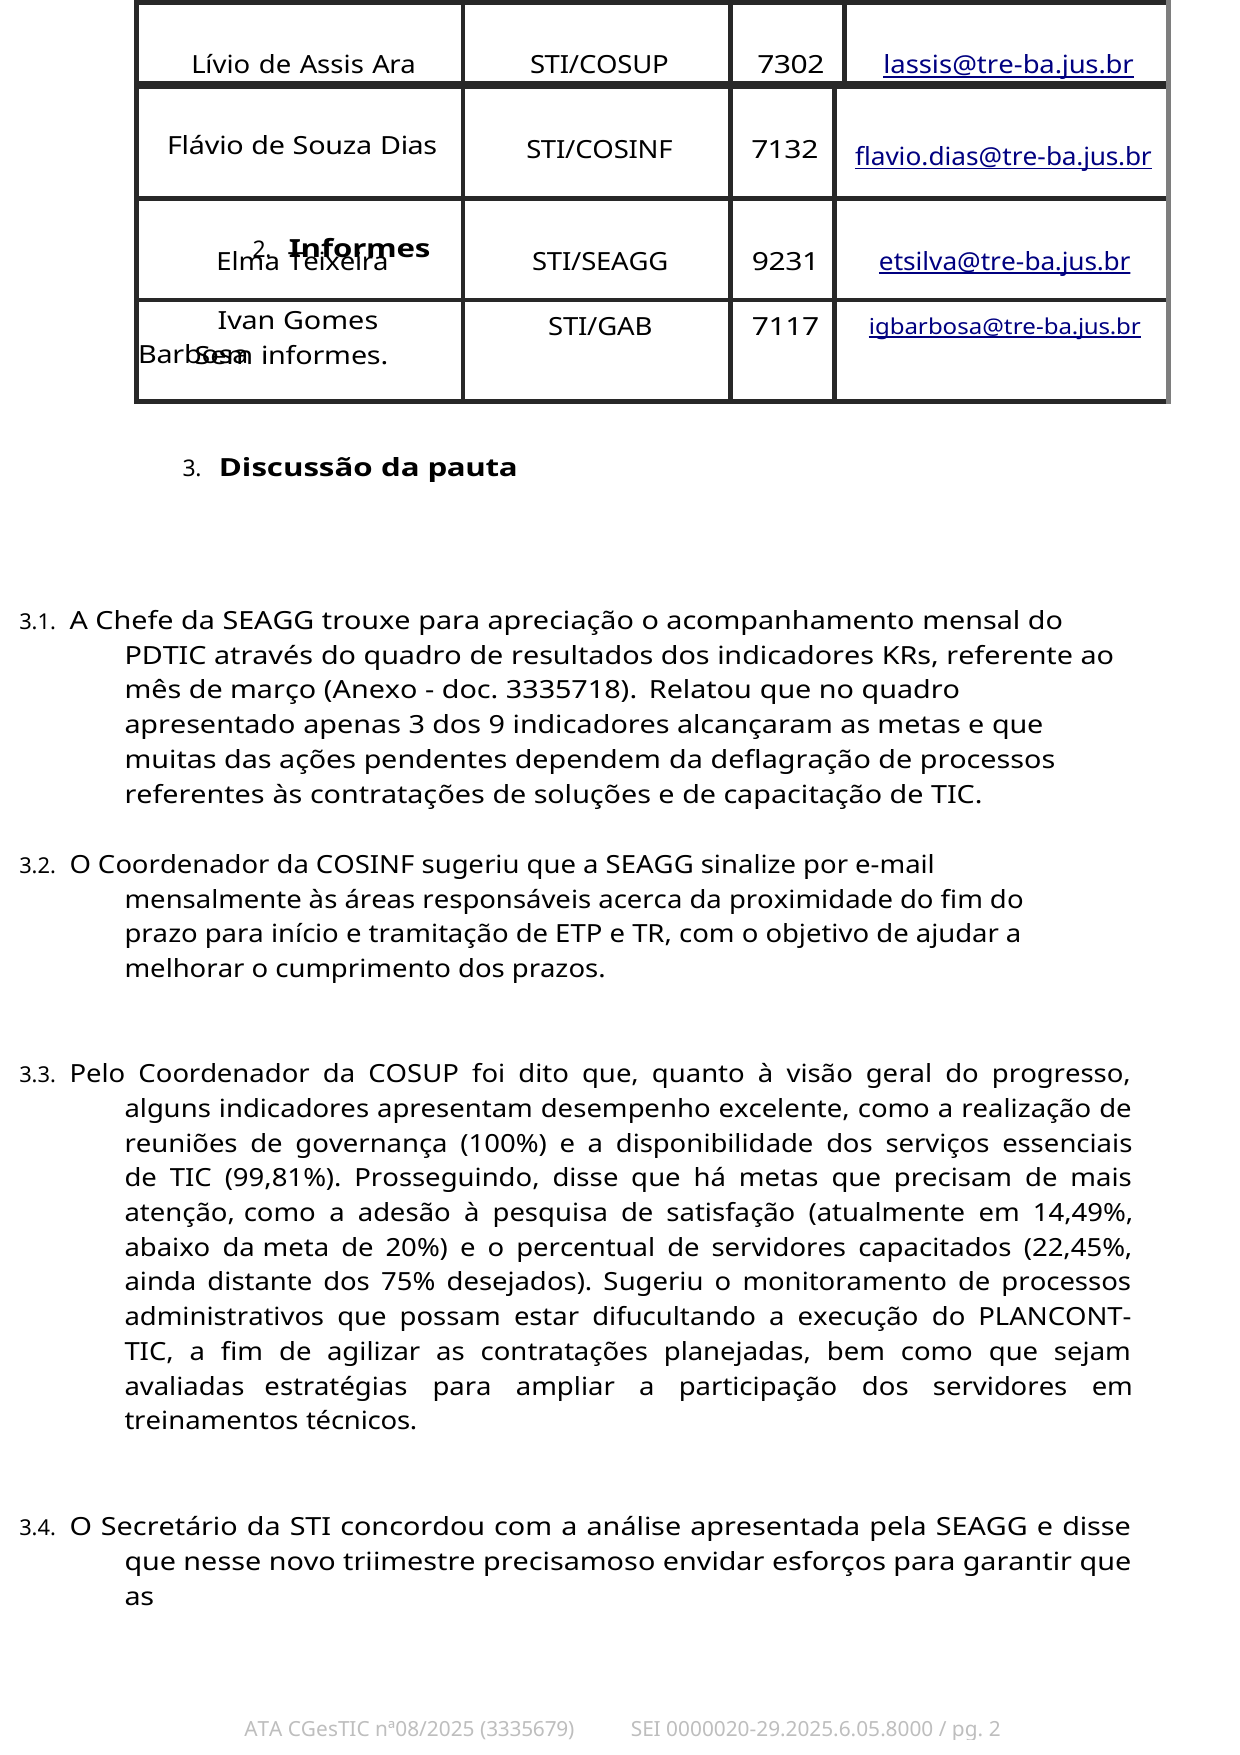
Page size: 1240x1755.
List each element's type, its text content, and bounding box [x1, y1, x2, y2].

table_cell [733, 372, 832, 399]
table_cell etsilva@tre-ba.jus.br [837, 265, 1166, 298]
list O Secretário da STI concordou com a análise apresentada pela SEAGG e disse que nesse novo triimestre precisamoso envidar esforços para garantir que as [19, 1509, 1133, 1612]
list A Chefe da SEAGG trouxe para apreciação o acompanhamento mensal do PDTIC através do quadro de resultados dos indicadores KRs, referente ao mês de março (Anexo - doc. 3335718). Relatou que no quadro apresentado apenas 3 dos 9 indicadores alcançaram as metas e que muitas das ações pendentes dependem da deflagração de processos referentes às contratações de soluções e de capacitação de TIC. [19, 603, 1130, 810]
table_cell Ivan Gomes Barbosa [139, 302, 461, 399]
table_cell 9231 [733, 201, 832, 231]
table_header Flávio de Souza Dias [139, 89, 461, 196]
text Sem informes. [1171, 337, 1181, 372]
list Informes [837, 231, 1166, 265]
table_cell Lívio de Assis Ara [139, 5, 461, 81]
table_cell igbarbosa@tre-ba.jus.br [837, 302, 1166, 337]
table_cell STI/GAB [465, 302, 728, 337]
table_header 7132 [733, 89, 832, 196]
table_header STI/COSINF [465, 89, 728, 196]
list Informes [297, 246, 314, 265]
table_cell STI/SEAGG [465, 201, 728, 231]
text Sem informes. [733, 337, 832, 372]
table_header flavio.dias@tre-ba.jus.br [837, 89, 1166, 196]
list Informes [366, 246, 384, 265]
table_cell etsilva@tre-ba.jus.br [837, 201, 1166, 231]
list Informes [252, 231, 461, 265]
table_cell lassis@tre-ba.jus.br [847, 5, 1166, 81]
table_cell etsilva@tre-ba.jus.br [961, 265, 1063, 272]
text Sem informes. [465, 337, 728, 372]
table_cell STI/SEAGG [465, 265, 728, 298]
list Discussão da pauta [182, 450, 1181, 484]
list Informes [1171, 231, 1181, 265]
list Informes [960, 254, 977, 265]
table_cell [837, 372, 1166, 399]
text Sem informes. [837, 337, 1166, 372]
table_cell [465, 372, 728, 399]
table_cell STI/COSUP [465, 5, 728, 81]
table_cell 7117 [733, 302, 832, 337]
table_cell 9231 [733, 265, 832, 298]
list Pelo Coordenador da COSUP foi dito que, quanto à visão geral do progresso, alguns indicadores apresentam desempenho excelente, como a realização de reuniões de governança (100%) e a disponibilidade dos serviços essenciais de TIC (99,81%). Prosseguindo, disse que há metas que precisam de mais atenção, como a adesão à pesquisa de satisfação (atualmente em 14,49%, abaixo da meta de 20%) e o percentual de servidores capacitados (22,45%, ainda distante dos 75% desejados). Sugeriu o monitoramento de processos administrativos que possam estar difucultando a execução do PLANCONT-TIC, a fim de agilizar as contratações planejadas, bem como que sejam avaliadas estratégias para ampliar a participação dos servidores em treinamentos técnicos. [19, 1056, 1133, 1437]
table_cell Elma Teixeira [139, 201, 461, 298]
list Informes [465, 231, 728, 265]
text Sem informes. [194, 337, 461, 372]
list O Coordenador da COSINF sugeriu que a SEAGG sinalize por e-mail mensalmente às áreas responsáveis acerca da proximidade do fim do prazo para início e tramitação de ETP e TR, com o objetivo de ajudar a melhorar o cumprimento dos prazos. [19, 847, 1081, 985]
list Informes [733, 231, 832, 265]
table_cell 7302 [733, 5, 842, 81]
